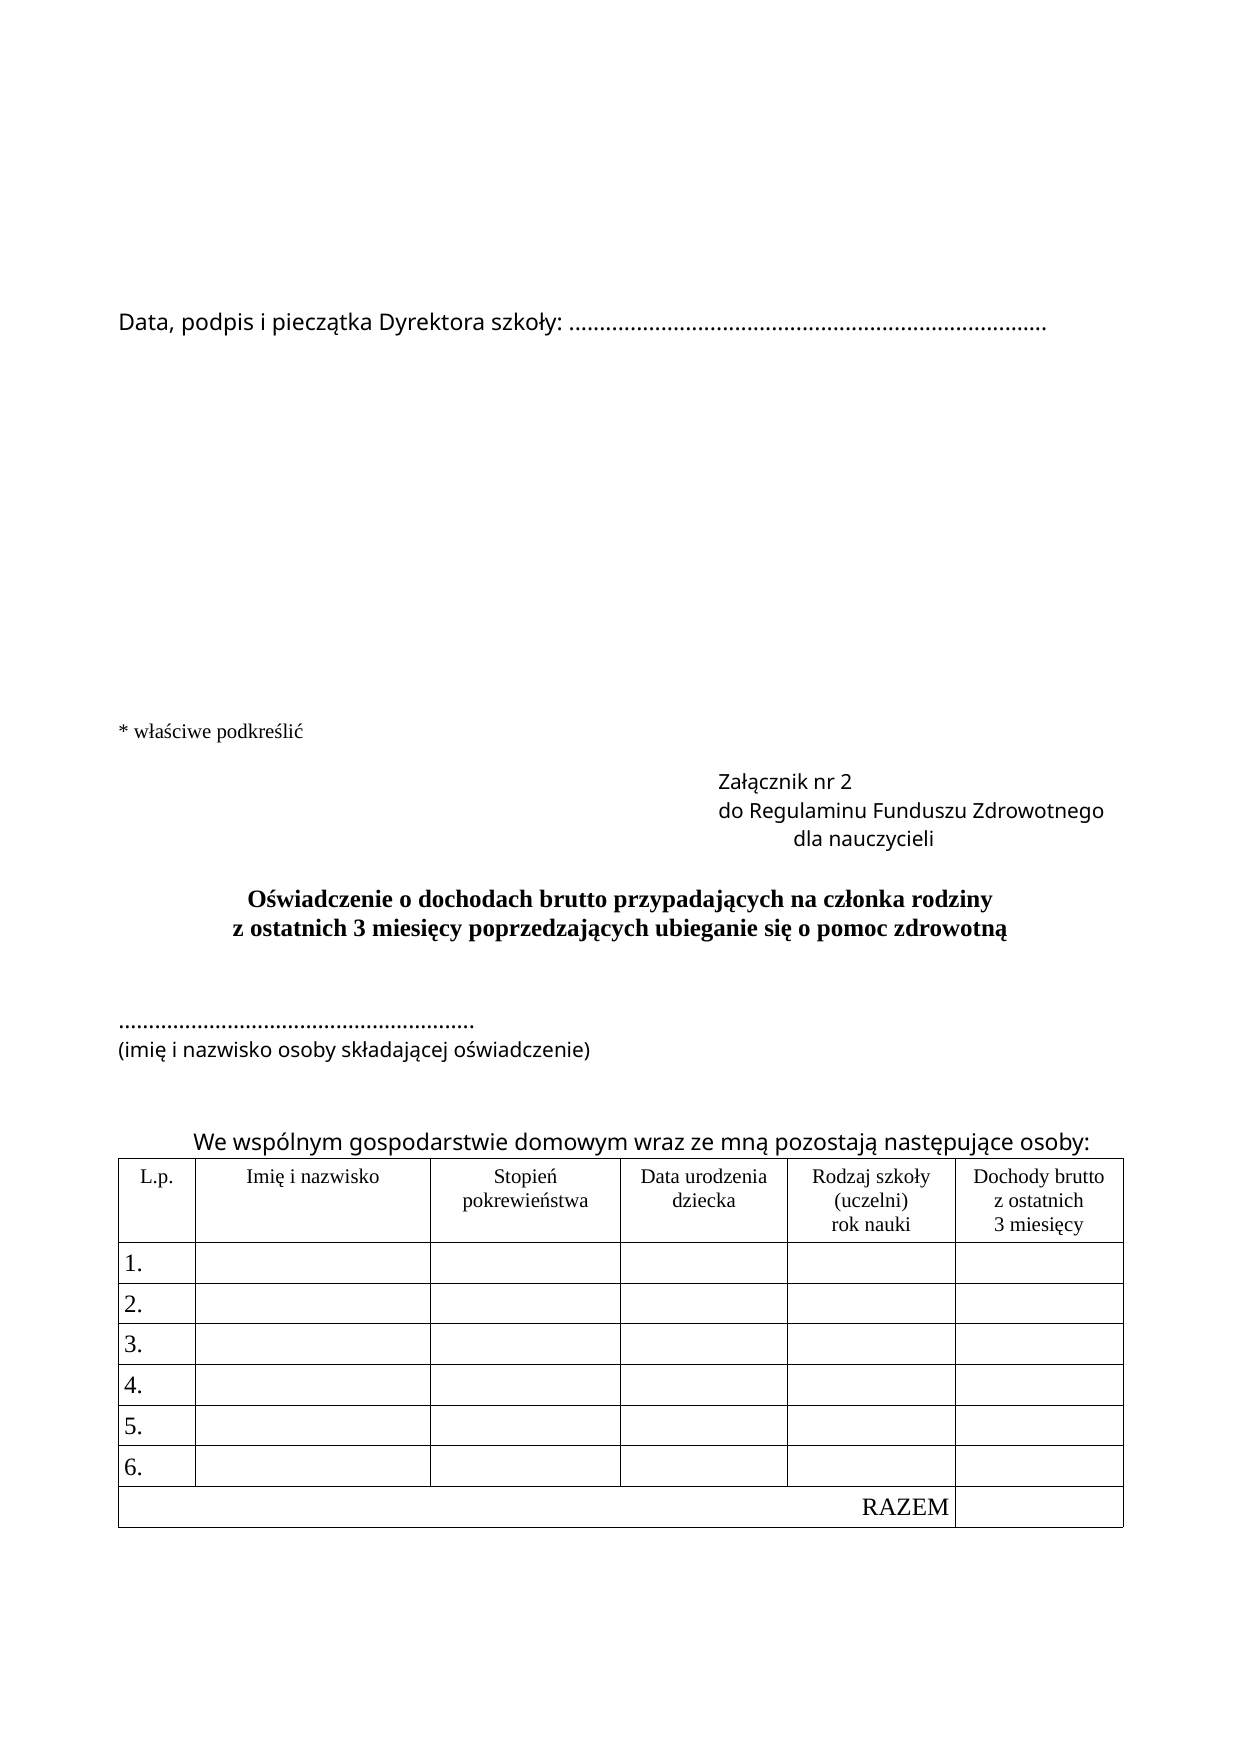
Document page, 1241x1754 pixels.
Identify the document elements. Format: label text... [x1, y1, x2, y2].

text Załącznik nr 2 [118, 767, 1122, 796]
table_header Imię i nazwisko [196, 1159, 430, 1242]
text (imię i nazwisko osoby składającej oświadczenie) [118, 1035, 1122, 1064]
text ………………………………………………….. [118, 1004, 1122, 1035]
table_cell [431, 1406, 620, 1445]
table_cell [788, 1446, 955, 1486]
table_cell [431, 1324, 620, 1364]
table_cell [788, 1406, 955, 1445]
table_cell [431, 1365, 620, 1404]
table_cell [956, 1324, 1123, 1364]
table_cell 5. [119, 1406, 195, 1445]
table_cell [431, 1446, 620, 1486]
table_cell 4. [119, 1365, 195, 1404]
table_cell 3. [119, 1324, 195, 1364]
table_header L.p. [119, 1159, 195, 1242]
table_cell [621, 1324, 787, 1364]
table_cell [956, 1365, 1123, 1404]
table_header Data urodzenia dziecka [621, 1159, 787, 1242]
table_cell [956, 1284, 1123, 1323]
table_cell 1. [119, 1243, 195, 1282]
table_cell [956, 1446, 1123, 1486]
table_cell [956, 1487, 1123, 1527]
table_header Dochody brutto z ostatnich 3 miesięcy [956, 1159, 1123, 1242]
text Data, podpis i pieczątka Dyrektora szkoły: .......................................................................……. [118, 306, 1122, 337]
table_cell [431, 1243, 620, 1282]
table_cell [956, 1243, 1123, 1282]
text Oświadczenie o dochodach brutto przypadających na członka rodziny [118, 884, 1122, 913]
table_cell [196, 1284, 430, 1323]
table_cell [431, 1284, 620, 1323]
table_cell [621, 1446, 787, 1486]
table_cell [956, 1406, 1123, 1445]
table_cell [621, 1406, 787, 1445]
table_cell [196, 1406, 430, 1445]
table_cell [621, 1365, 787, 1404]
table_cell [621, 1243, 787, 1282]
table_cell [788, 1243, 955, 1282]
table_cell RAZEM [119, 1487, 955, 1527]
table_cell [788, 1284, 955, 1323]
table_cell 6. [119, 1446, 195, 1486]
table_cell [621, 1284, 787, 1323]
text z ostatnich 3 miesięcy poprzedzających ubieganie się o pomoc zdrowotną [118, 913, 1122, 942]
text * właściwe podkreślić [118, 719, 1122, 743]
text do Regulaminu Funduszu Zdrowotnego dla nauczycieli [118, 796, 1122, 853]
table_cell [788, 1365, 955, 1404]
table_cell [788, 1324, 955, 1364]
table_header Rodzaj szkoły (uczelni) rok nauki [788, 1159, 955, 1242]
table_cell [196, 1446, 430, 1486]
text We wspólnym gospodarstwie domowym wraz ze mną pozostają następujące osoby: [118, 1126, 1122, 1157]
table_cell [196, 1365, 430, 1404]
table_cell 2. [119, 1284, 195, 1323]
table_cell [196, 1243, 430, 1282]
table_cell [196, 1324, 430, 1364]
table_header Stopień pokrewieństwa [431, 1159, 620, 1242]
